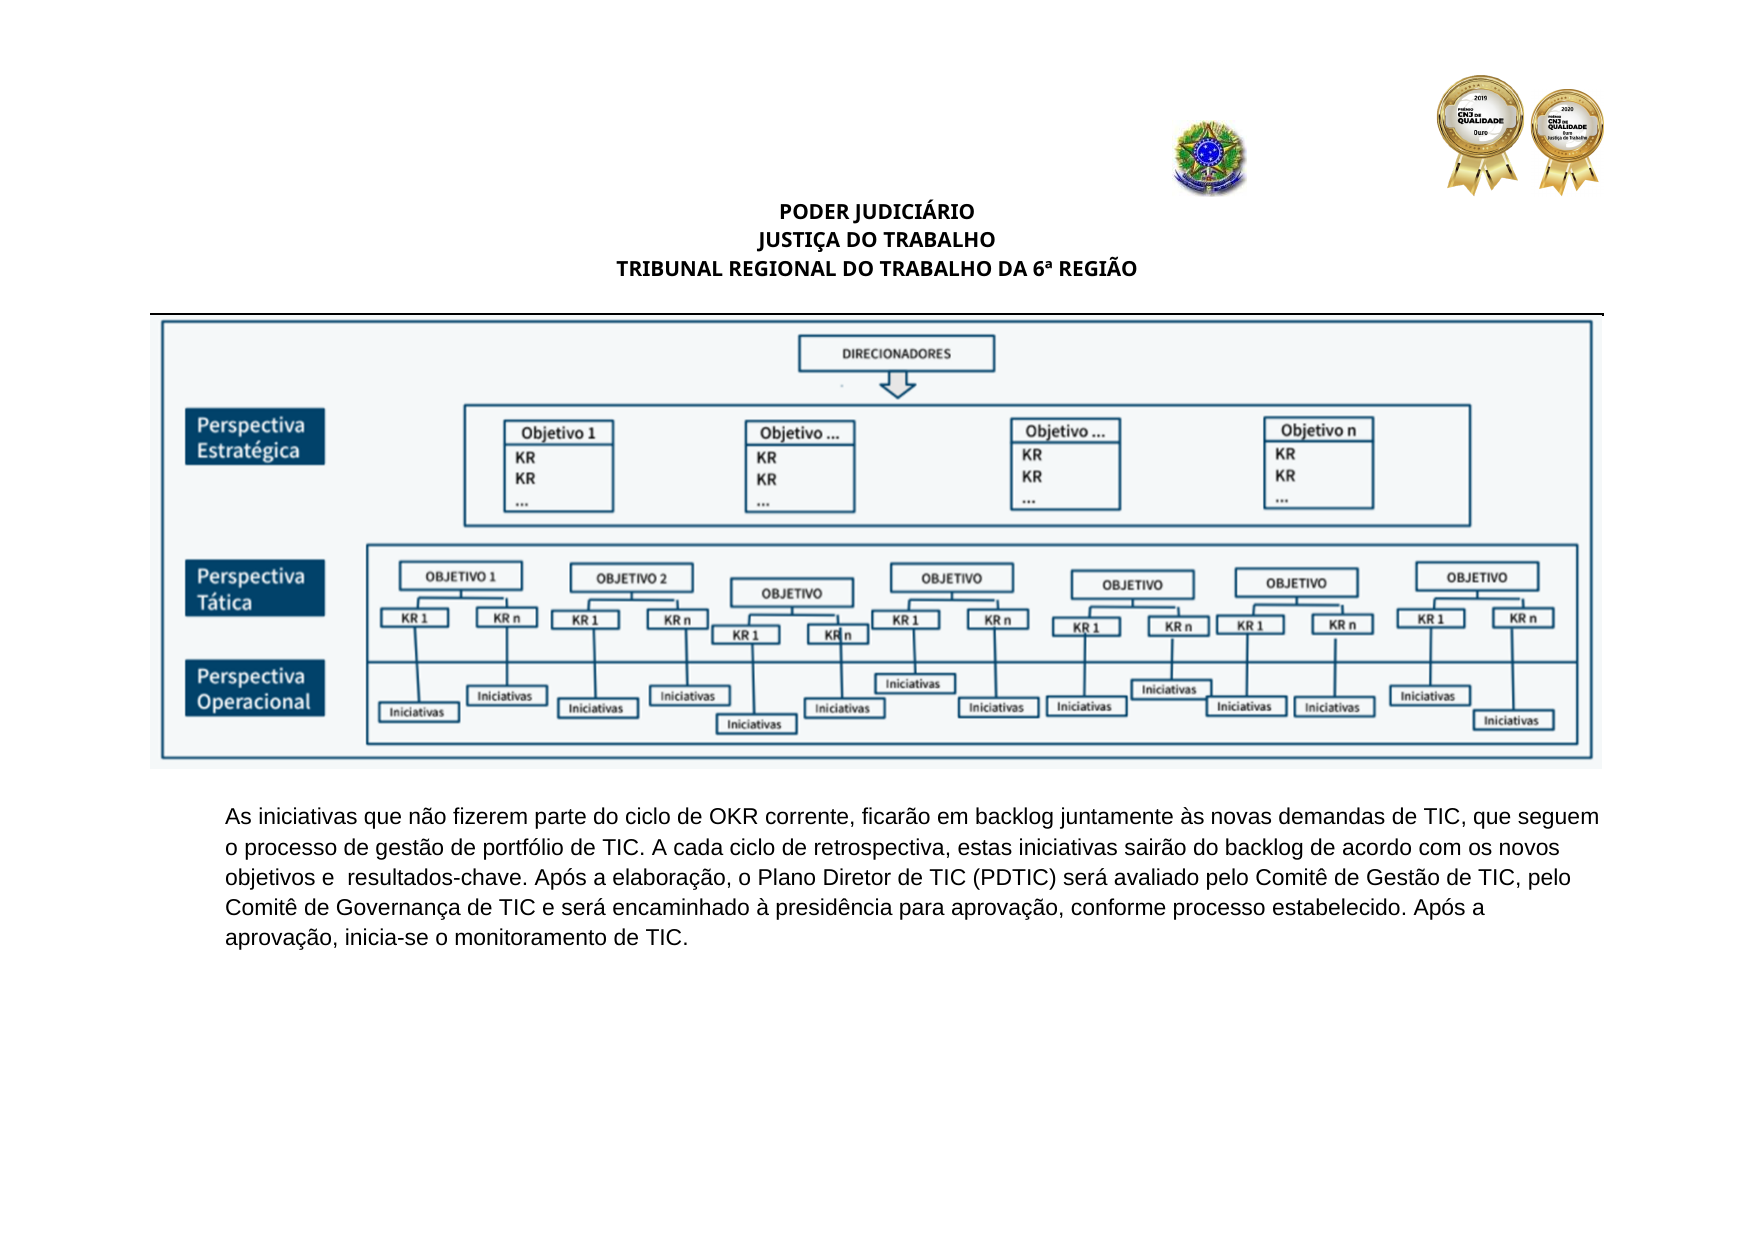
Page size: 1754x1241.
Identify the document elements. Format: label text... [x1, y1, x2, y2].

text As iniciativas que não fizerem parte do ciclo de OKR corrente, ficarão em backlog juntamente às novas demandas de TIC, que seguem o processo de gestão de portfólio de TIC. A cada ciclo de retrospectiva, estas iniciativas sairão do backlog de acordo com os novos objetivos e resultados-chave. Após a elaboração, o Plano Diretor de TIC (PDTIC) será avaliado pelo Comitê de Gestão de TIC, pelo Comitê de Governança de TIC e será encaminhado à presidência para aprovação, conforme processo estabelecido. Após a aprovação, inicia-se o monitoramento de TIC. [225, 803, 1604, 950]
picture [1530, 89, 1604, 197]
picture [1172, 120, 1248, 197]
picture [1436, 75, 1525, 197]
picture [150, 315, 1602, 769]
